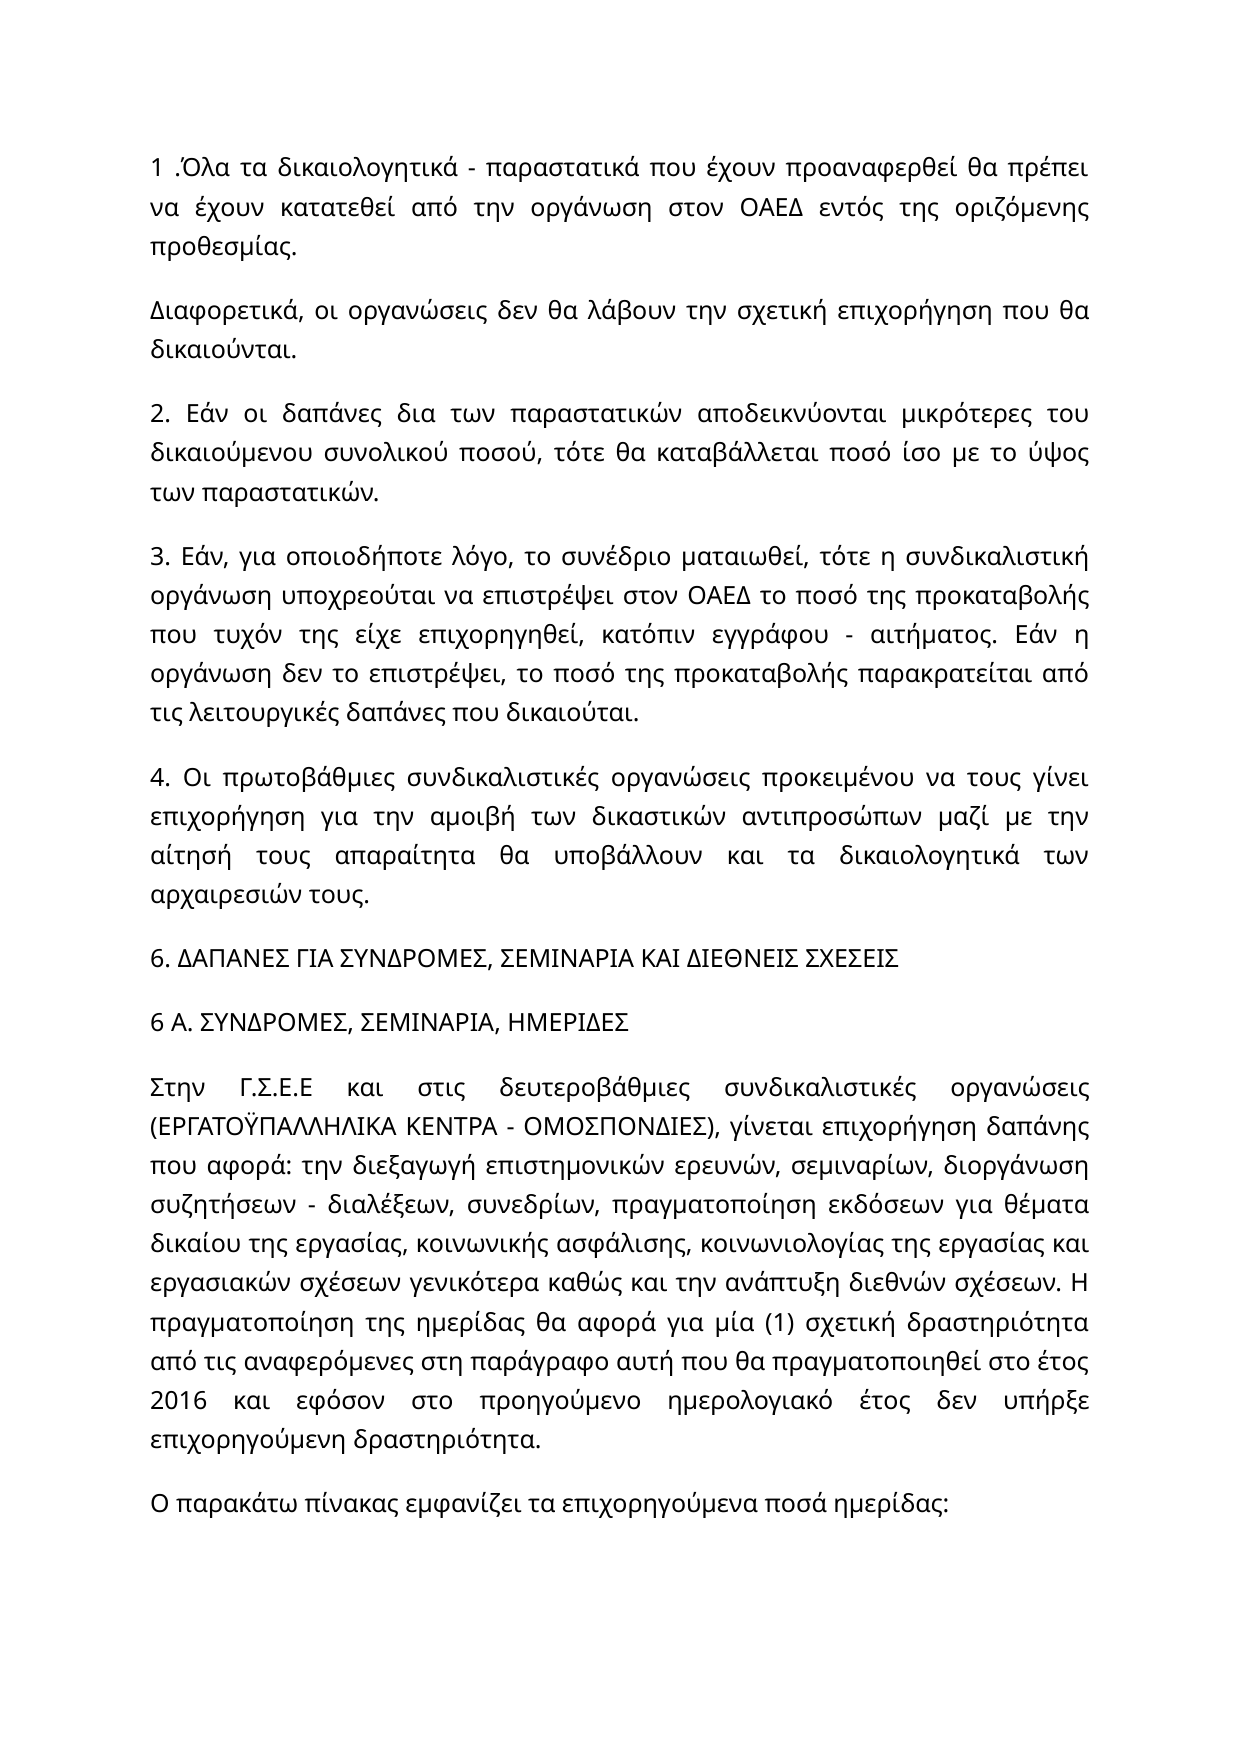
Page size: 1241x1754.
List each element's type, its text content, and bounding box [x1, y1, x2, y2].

text 2. Εάν οι δαπάνες δια των παραστατικών αποδεικνύονται μικρότερες του δικαιούμενου συνολικού ποσού, τότε θα καταβάλλεται ποσό ίσο με το ύψος των παραστατικών. [150, 396, 1090, 508]
text 4. Οι πρωτοβάθμιες συνδικαλιστικές οργανώσεις προκειμένου να τους γίνει επιχορήγηση για την αμοιβή των δικαστικών αντιπροσώπων μαζί με την αίτησή τους απαραίτητα θα υποβάλλουν και τα δικαιολογητικά των αρχαιρεσιών τους. [150, 759, 1090, 911]
text Διαφορετικά, οι οργανώσεις δεν θα λάβουν την σχετική επιχορήγηση που θα δικαιούνται. [150, 292, 1090, 366]
text 6. ΔΑΠΑΝΕΣ ΓΙΑ ΣΥΝΔΡΟΜΕΣ, ΣΕΜΙΝΑΡΙΑ ΚΑΙ ΔΙΕΘΝΕΙΣ ΣΧΕΣΕΙΣ [150, 941, 1090, 975]
text 1 .Όλα τα δικαιολογητικά - παραστατικά που έχουν προαναφερθεί θα πρέπει να έχουν κατατεθεί από την οργάνωση στον ΟΑΕΔ εντός της οριζόμενης προθεσμίας. [150, 150, 1090, 262]
text 6 Α. ΣΥΝΔΡΟΜΕΣ, ΣΕΜΙΝΑΡΙΑ, ΗΜΕΡΙΔΕΣ [150, 1005, 1090, 1039]
text Στην Γ.Σ.Ε.Ε και στις δευτεροβάθμιες συνδικαλιστικές οργανώσεις (ΕΡΓΑΤΟΫΠΑΛΛΗΛΙΚΑ ΚΕΝΤΡΑ - ΟΜΟΣΠΟΝΔΙΕΣ), γίνεται επιχορήγηση δαπάνης που αφορά: την διεξαγωγή επιστημονικών ερευνών, σεμιναρίων, διοργάνωση συζητήσεων - διαλέξεων, συνεδρίων, πραγματοποίηση εκδόσεων για θέματα δικαίου της εργασίας, κοινωνικής ασφάλισης, κοινωνιολογίας της εργασίας και εργασιακών σχέσεων γενικότερα καθώς και την ανάπτυξη διεθνών σχέσεων. Η πραγματοποίηση της ημερίδας θα αφορά για μία (1) σχετική δραστηριότητα από τις αναφερόμενες στη παράγραφο αυτή που θα πραγματοποιηθεί στο έτος 2016 και εφόσον στο προηγούμενο ημερολογιακό έτος δεν υπήρξε επιχορηγούμενη δραστηριότητα. [150, 1069, 1090, 1456]
text 3. Εάν, για οποιοδήποτε λόγο, το συνέδριο ματαιωθεί, τότε η συνδικαλιστική οργάνωση υποχρεούται να επιστρέψει στον ΟΑΕΔ το ποσό της προκαταβολής που τυχόν της είχε επιχορηγηθεί, κατόπιν εγγράφου - αιτήματος. Εάν η οργάνωση δεν το επιστρέψει, το ποσό της προκαταβολής παρακρατείται από τις λειτουργικές δαπάνες που δικαιούται. [150, 538, 1090, 729]
text Ο παρακάτω πίνακας εμφανίζει τα επιχορηγούμενα ποσά ημερίδας: [150, 1486, 1090, 1520]
